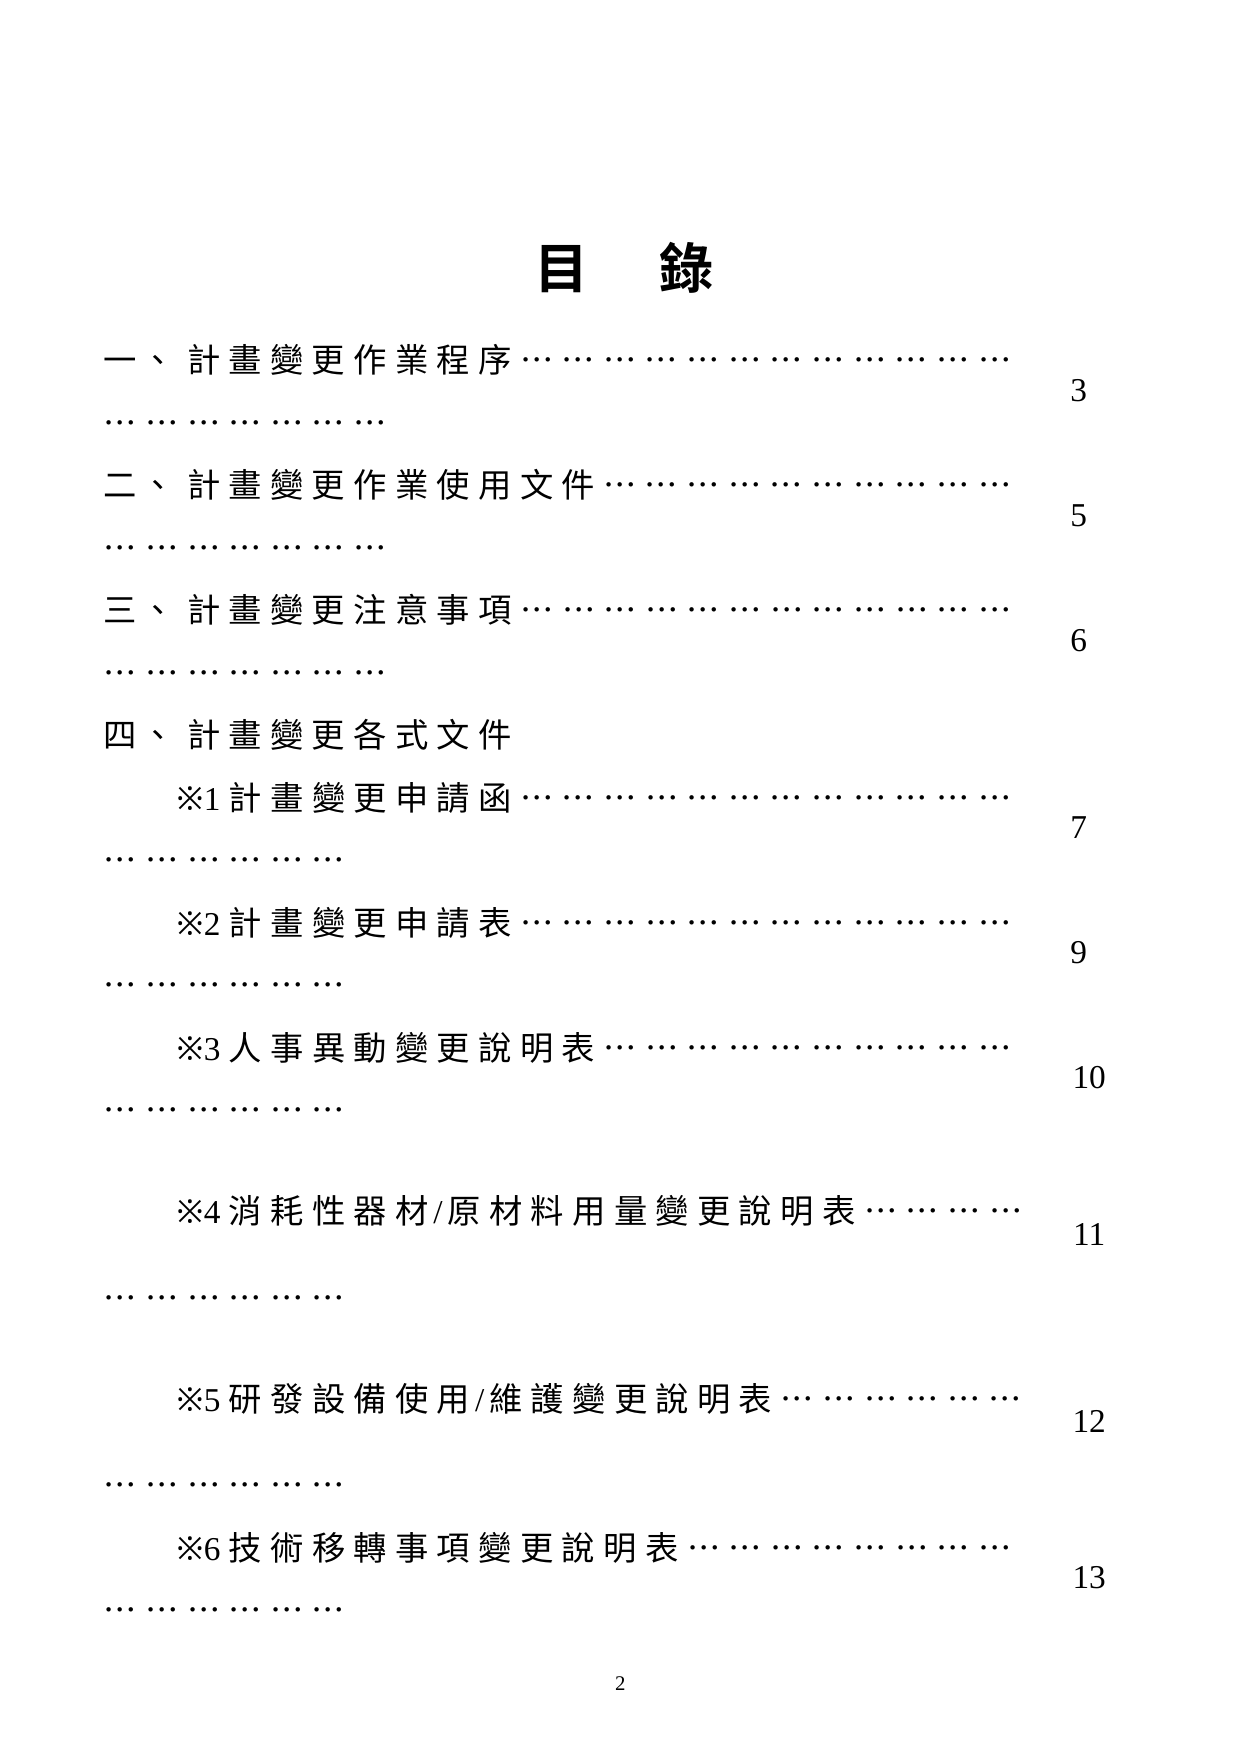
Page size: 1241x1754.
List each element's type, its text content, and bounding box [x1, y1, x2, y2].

table_cell 二、計畫變更作業使用文件…………………………………………… [89, 442, 1058, 567]
table_header 目 錄 [89, 192, 1151, 317]
table_cell 四、計畫變更各式文件 [89, 692, 1058, 754]
table_cell 一、計畫變更作業程序………………………………………………… [89, 317, 1058, 442]
table_cell 5 [1058, 442, 1151, 567]
table_cell 3 [1058, 317, 1151, 442]
table_cell ※4消耗性器材/原材料用量變更說明表………………………… [89, 1129, 1058, 1317]
table_cell [1058, 692, 1151, 754]
table_cell 11 [1058, 1129, 1151, 1317]
table_cell 12 [1058, 1317, 1151, 1504]
table_cell 13 [1058, 1504, 1151, 1629]
table_cell 三、計畫變更注意事項………………………………………………… [89, 567, 1058, 692]
table_cell 6 [1058, 567, 1151, 692]
table_cell ※6技術移轉事項變更說明表…………………………………… [89, 1504, 1058, 1629]
table_cell 9 [1058, 879, 1151, 1004]
table_cell 7 [1058, 754, 1151, 879]
table_cell ※2計畫變更申請表……………………………………………… [89, 879, 1058, 1004]
table_cell ※5研發設備使用/維護變更說明表……………………………… [89, 1317, 1058, 1504]
table_cell 10 [1058, 1004, 1151, 1129]
table_cell ※1計畫變更申請函……………………………………………… [89, 754, 1058, 879]
table_cell ※3人事異動變更說明表………………………………………… [89, 1004, 1058, 1129]
